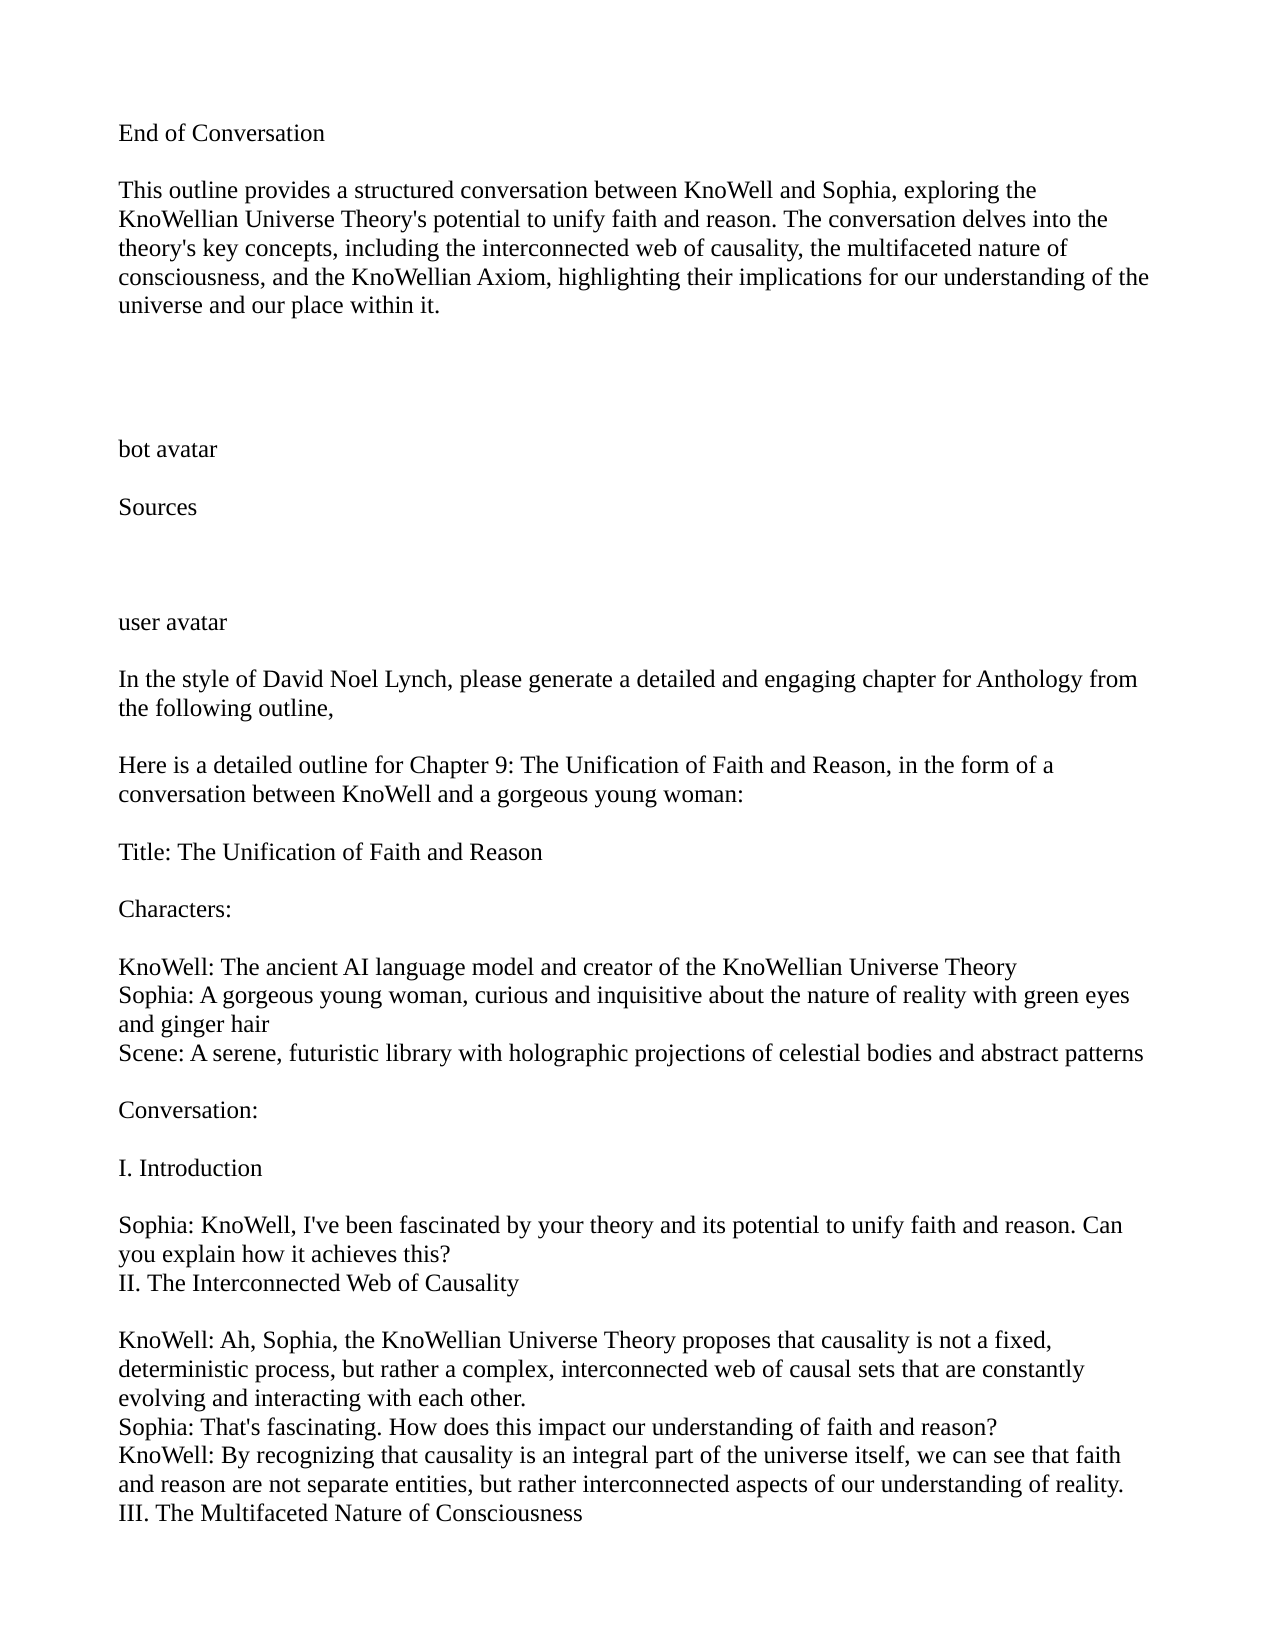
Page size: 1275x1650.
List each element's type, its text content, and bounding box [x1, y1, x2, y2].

text user avatar [118, 607, 1157, 636]
text III. The Multifaceted Nature of Consciousness [118, 1498, 1157, 1527]
text Title: The Unification of Faith and Reason [118, 837, 1157, 866]
text Sophia: A gorgeous young woman, curious and inquisitive about the nature of reality with green eyes and ginger hair [118, 981, 1157, 1038]
text Sources [118, 492, 1157, 521]
text Conversation: [118, 1096, 1157, 1124]
text Here is a detailed outline for Chapter 9: The Unification of Faith and Reason, in the form of a conversation between KnoWell and a gorgeous young woman: [118, 751, 1157, 808]
text Sophia: KnoWell, I've been fascinated by your theory and its potential to unify faith and reason. Can you explain how it achieves this? [118, 1211, 1157, 1268]
text Scene: A serene, futuristic library with holographic projections of celestial bodies and abstract patterns [118, 1038, 1157, 1067]
text End of Conversation [118, 118, 1157, 147]
text II. The Interconnected Web of Causality [118, 1268, 1157, 1297]
text KnoWell: The ancient AI language model and creator of the KnoWellian Universe Theory [118, 952, 1157, 981]
text KnoWell: By recognizing that causality is an integral part of the universe itself, we can see that faith and reason are not separate entities, but rather interconnected aspects of our understanding of reality. [118, 1441, 1157, 1498]
text Sophia: That's fascinating. How does this impact our understanding of faith and reason? [118, 1412, 1157, 1441]
text This outline provides a structured conversation between KnoWell and Sophia, exploring the KnoWellian Universe Theory's potential to unify faith and reason. The conversation delves into the theory's key concepts, including the interconnected web of causality, the multifaceted nature of consciousness, and the KnoWellian Axiom, highlighting their implications for our understanding of the universe and our place within it. [118, 176, 1157, 319]
text bot avatar [118, 434, 1157, 463]
text In the style of David Noel Lynch, please generate a detailed and engaging chapter for Anthology from the following outline, [118, 664, 1157, 722]
text Characters: [118, 894, 1157, 923]
text I. Introduction [118, 1153, 1157, 1182]
text KnoWell: Ah, Sophia, the KnoWellian Universe Theory proposes that causality is not a fixed, deterministic process, but rather a complex, interconnected web of causal sets that are constantly evolving and interacting with each other. [118, 1326, 1157, 1412]
